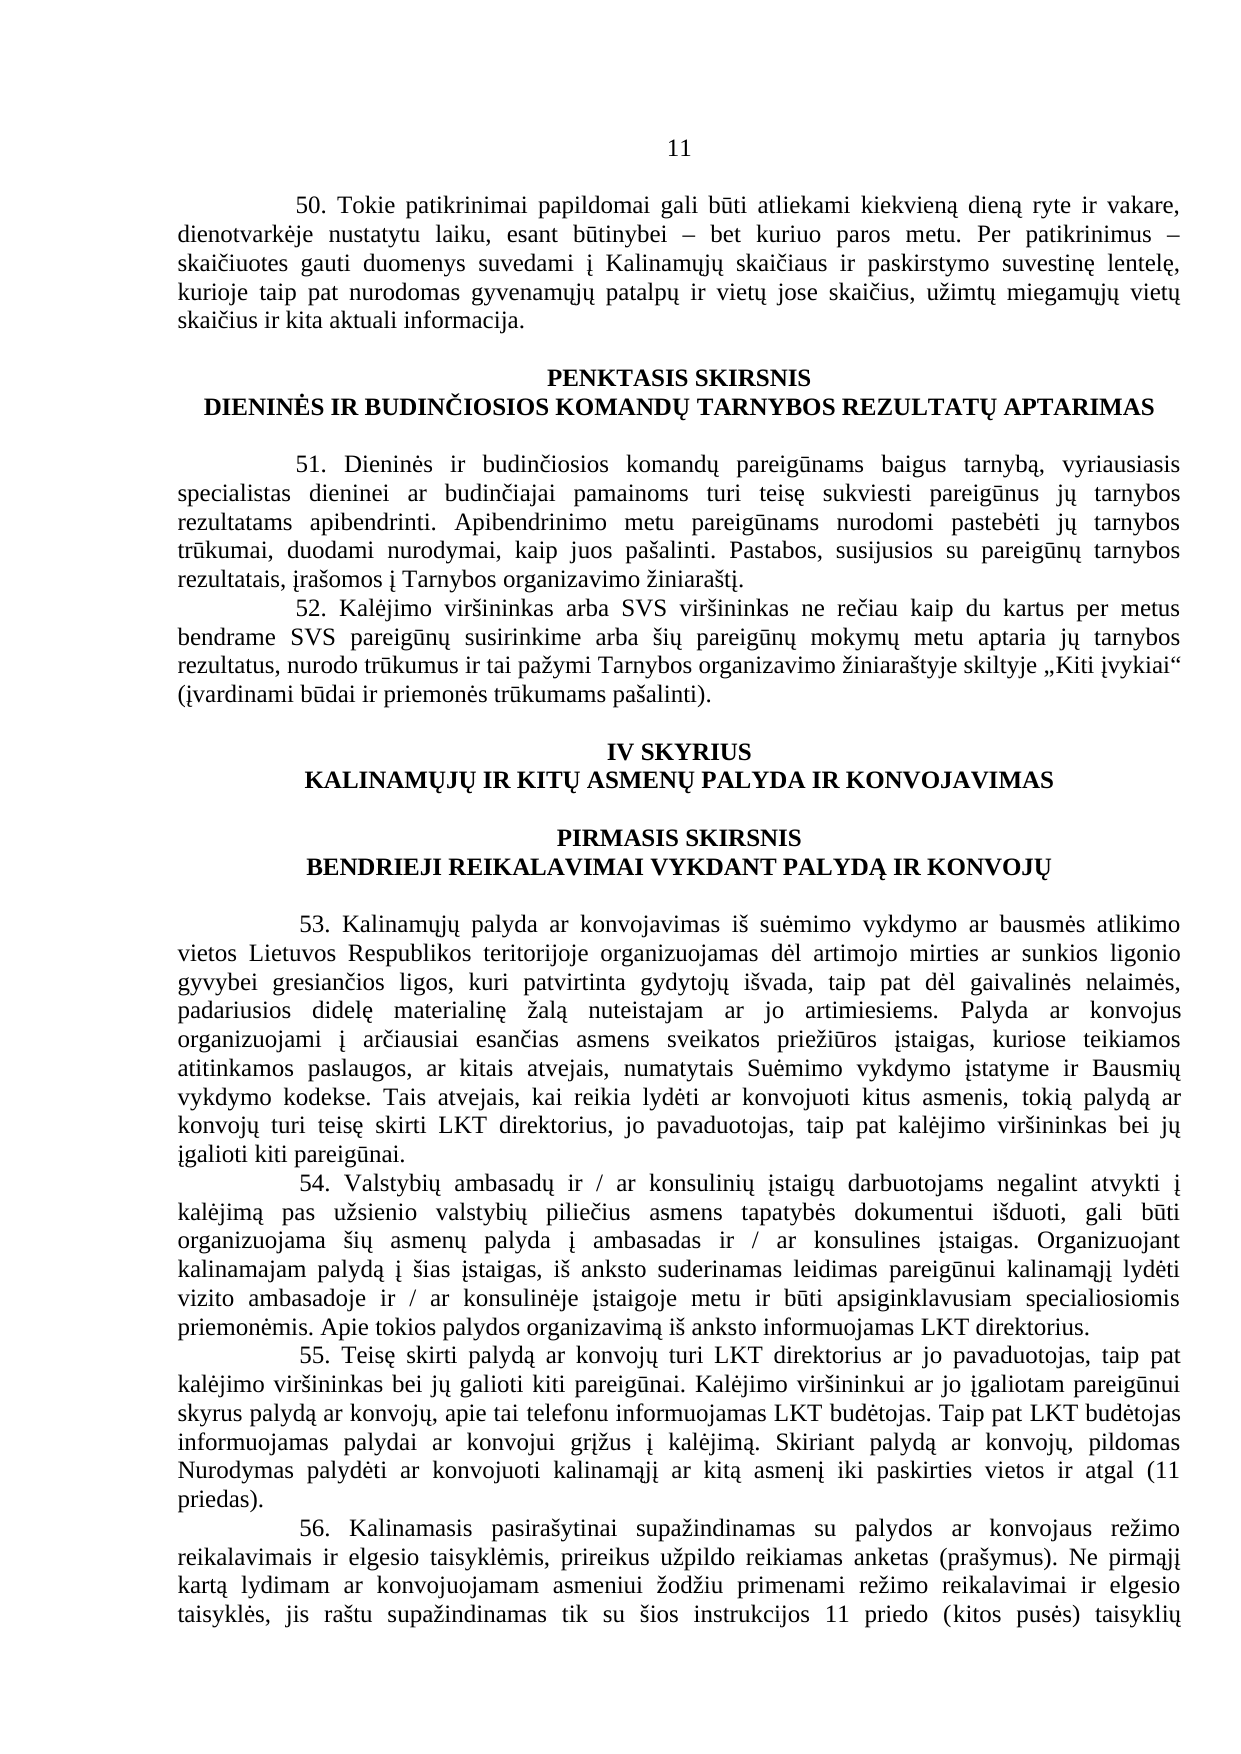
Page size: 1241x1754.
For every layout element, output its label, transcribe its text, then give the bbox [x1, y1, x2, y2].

text BENDRIEJI REIKALAVIMAI VYKDANT PALYDĄ IR KONVOJŲ [177, 852, 1181, 880]
text 55. Teisę skirti palydą ar konvojų turi LKT direktorius ar jo pavaduotojas, taip pat kalėjimo viršininkas bei jų galioti kiti pareigūnai. Kalėjimo viršininkui ar jo įgaliotam pareigūnui skyrus palydą ar konvojų, apie tai telefonu informuojamas LKT budėtojas. Taip pat LKT budėtojas informuojamas palydai ar konvojui grįžus į kalėjimą. Skiriant palydą ar konvojų, pildomas Nurodymas palydėti ar konvojuoti kalinamąjį ar kitą asmenį iki paskirties vietos ir atgal (11 priedas). [177, 1340, 1181, 1513]
text 50. Tokie patikrinimai papildomai gali būti atliekami kiekvieną dieną ryte ir vakare, dienotvarkėje nustatytu laiku, esant būtinybei – bet kuriuo paros metu. Per patikrinimus – skaičiuotes gauti duomenys suvedami į Kalinamųjų skaičiaus ir paskirstymo suvestinę lentelę, kurioje taip pat nurodomas gyvenamųjų patalpų ir vietų jose skaičius, užimtų miegamųjų vietų skaičius ir kita aktuali informacija. [177, 190, 1181, 334]
text DIENINĖS IR BUDINČIOSIOS KOMANDŲ TARNYBOS REZULTATŲ APTARIMAS [177, 392, 1181, 420]
text 52. Kalėjimo viršininkas arba SVS viršininkas ne rečiau kaip du kartus per metus bendrame SVS pareigūnų susirinkime arba šių pareigūnų mokymų metu aptaria jų tarnybos rezultatus, nurodo trūkumus ir tai pažymi Tarnybos organizavimo žiniaraštyje skiltyje „Kiti įvykiai“ (įvardinami būdai ir priemonės trūkumams pašalinti). [177, 593, 1181, 708]
text 53. Kalinamųjų palyda ar konvojavimas iš suėmimo vykdymo ar bausmės atlikimo vietos Lietuvos Respublikos teritorijoje organizuojamas dėl artimojo mirties ar sunkios ligonio gyvybei gresiančios ligos, kuri patvirtinta gydytojų išvada, taip pat dėl gaivalinės nelaimės, padariusios didelę materialinę žalą nuteistajam ar jo artimiesiems. Palyda ar konvojus organizuojami į arčiausiai esančias asmens sveikatos priežiūros įstaigas, kuriose teikiamos atitinkamos paslaugos, ar kitais atvejais, numatytais Suėmimo vykdymo įstatyme ir Bausmių vykdymo kodekse. Tais atvejais, kai reikia lydėti ar konvojuoti kitus asmenis, tokią palydą ar konvojų turi teisę skirti LKT direktorius, jo pavaduotojas, taip pat kalėjimo viršininkas bei jų įgalioti kiti pareigūnai. [177, 909, 1181, 1168]
text PIRMASIS SKIRSNIS [177, 823, 1181, 852]
text KALINAMŲJŲ IR KITŲ ASMENŲ PALYDA IR KONVOJAVIMAS [177, 765, 1181, 794]
text IV SKYRIUS [177, 737, 1181, 765]
text 54. Valstybių ambasadų ir / ar konsulinių įstaigų darbuotojams negalint atvykti į kalėjimą pas užsienio valstybių piliečius asmens tapatybės dokumentui išduoti, gali būti organizuojama šių asmenų palyda į ambasadas ir / ar konsulines įstaigas. Organizuojant kalinamajam palydą į šias įstaigas, iš anksto suderinamas leidimas pareigūnui kalinamąjį lydėti vizito ambasadoje ir / ar konsulinėje įstaigoje metu ir būti apsiginklavusiam specialiosiomis priemonėmis. Apie tokios palydos organizavimą iš anksto informuojamas LKT direktorius. [177, 1168, 1181, 1340]
text PENKTASIS SKIRSNIS [177, 363, 1181, 392]
text 56. Kalinamasis pasirašytinai supažindinamas su palydos ar konvojaus režimo reikalavimais ir elgesio taisyklėmis, prireikus užpildo reikiamas anketas (prašymus). Ne pirmąjį kartą lydimam ar konvojuojamam asmeniui žodžiu primenami režimo reikalavimai ir elgesio taisyklės, jis raštu supažindinamas tik su šios instrukcijos 11 priedo (kitos pusės) taisyklių [177, 1513, 1181, 1628]
text 51. Dieninės ir budinčiosios komandų pareigūnams baigus tarnybą, vyriausiasis specialistas dieninei ar budinčiajai pamainoms turi teisę sukviesti pareigūnus jų tarnybos rezultatams apibendrinti. Apibendrinimo metu pareigūnams nurodomi pastebėti jų tarnybos trūkumai, duodami nurodymai, kaip juos pašalinti. Pastabos, susijusios su pareigūnų tarnybos rezultatais, įrašomos į Tarnybos organizavimo žiniaraštį. [177, 449, 1181, 593]
